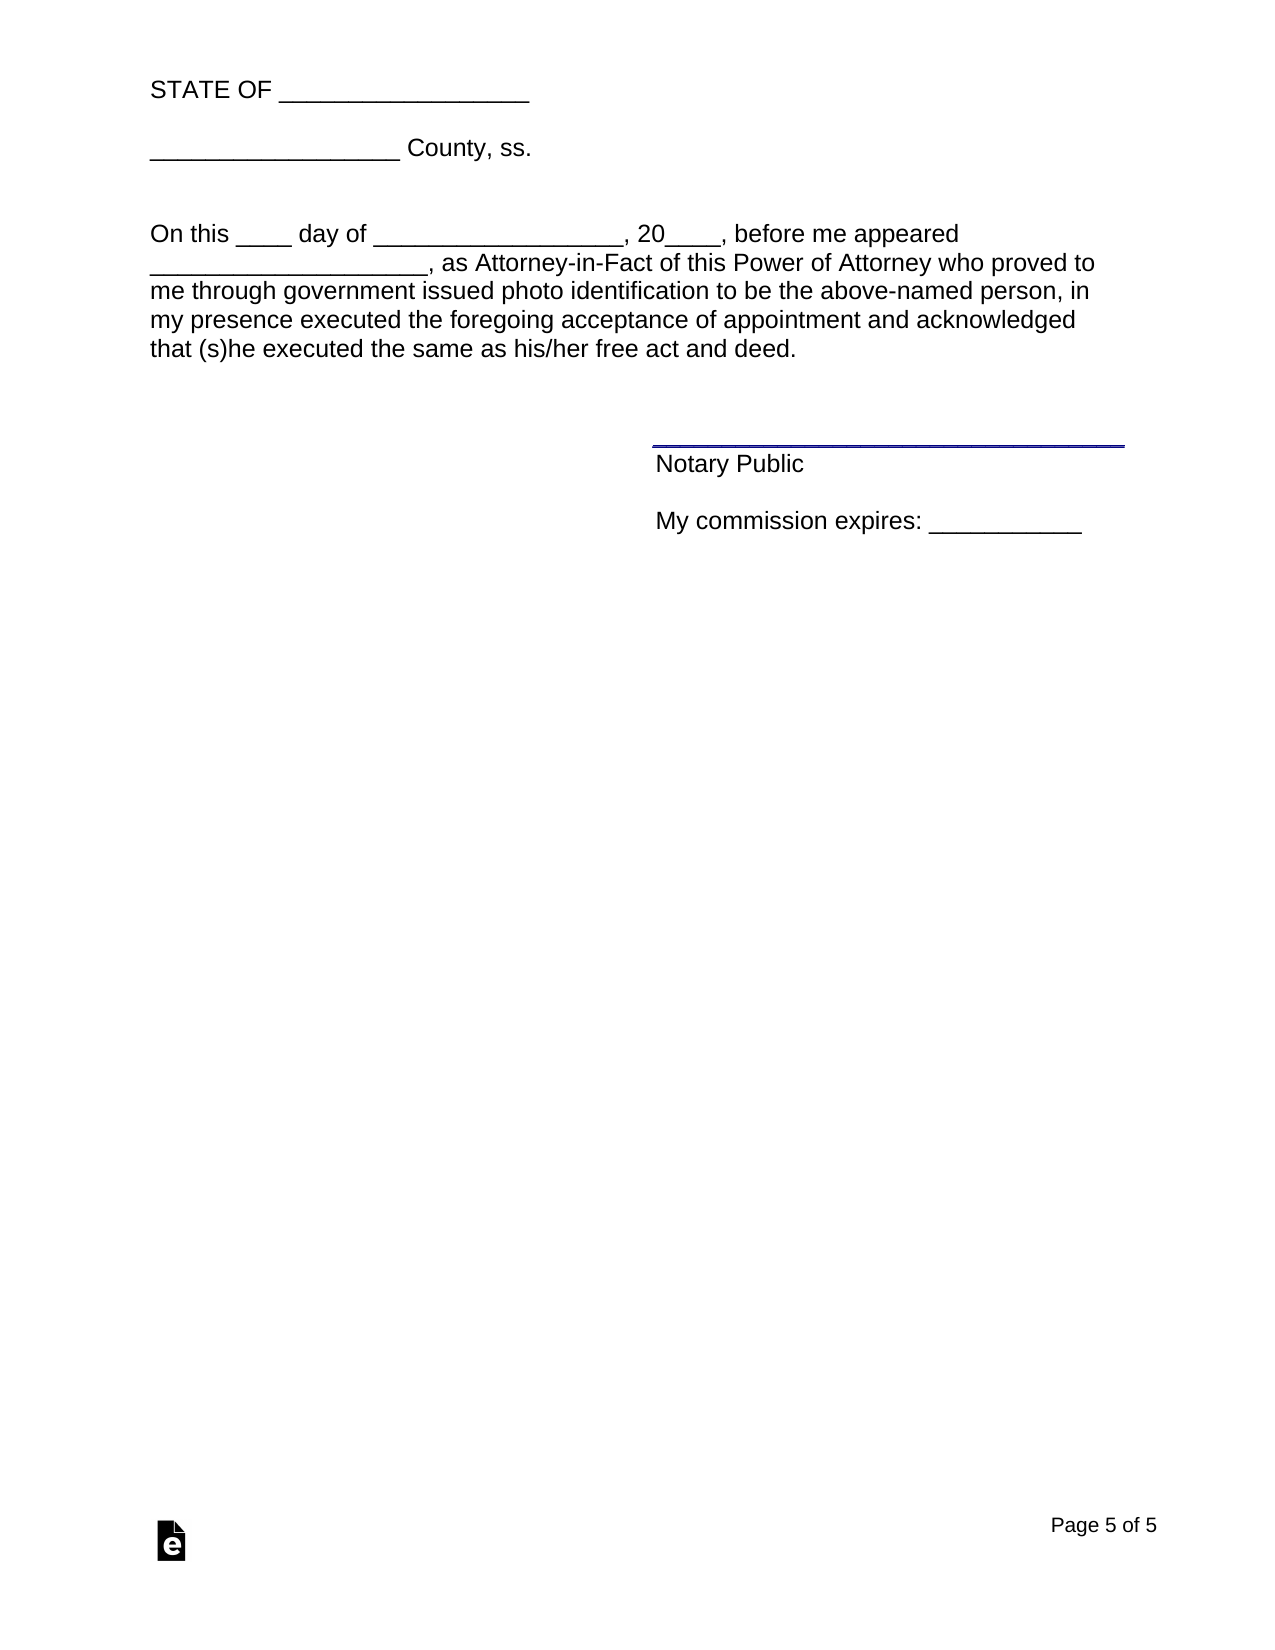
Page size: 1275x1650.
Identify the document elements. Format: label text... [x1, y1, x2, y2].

text STATE OF __________________ [150, 75, 1125, 104]
text Notary Public [600, 449, 1125, 477]
text __________________________________ [150, 420, 1125, 449]
text My commission expires: ___________ [525, 506, 1125, 535]
text __________________ County, ss. [150, 132, 1125, 161]
text On this ____ day of __________________, 20____, before me appeared ____________________, as Attorney-in-Fact of this Power of Attorney who proved to me through government issued photo identification to be the above-named person, in my presence executed the foregoing acceptance of appointment and acknowledged that (s)he executed the same as his/her free act and deed. [150, 219, 1125, 362]
